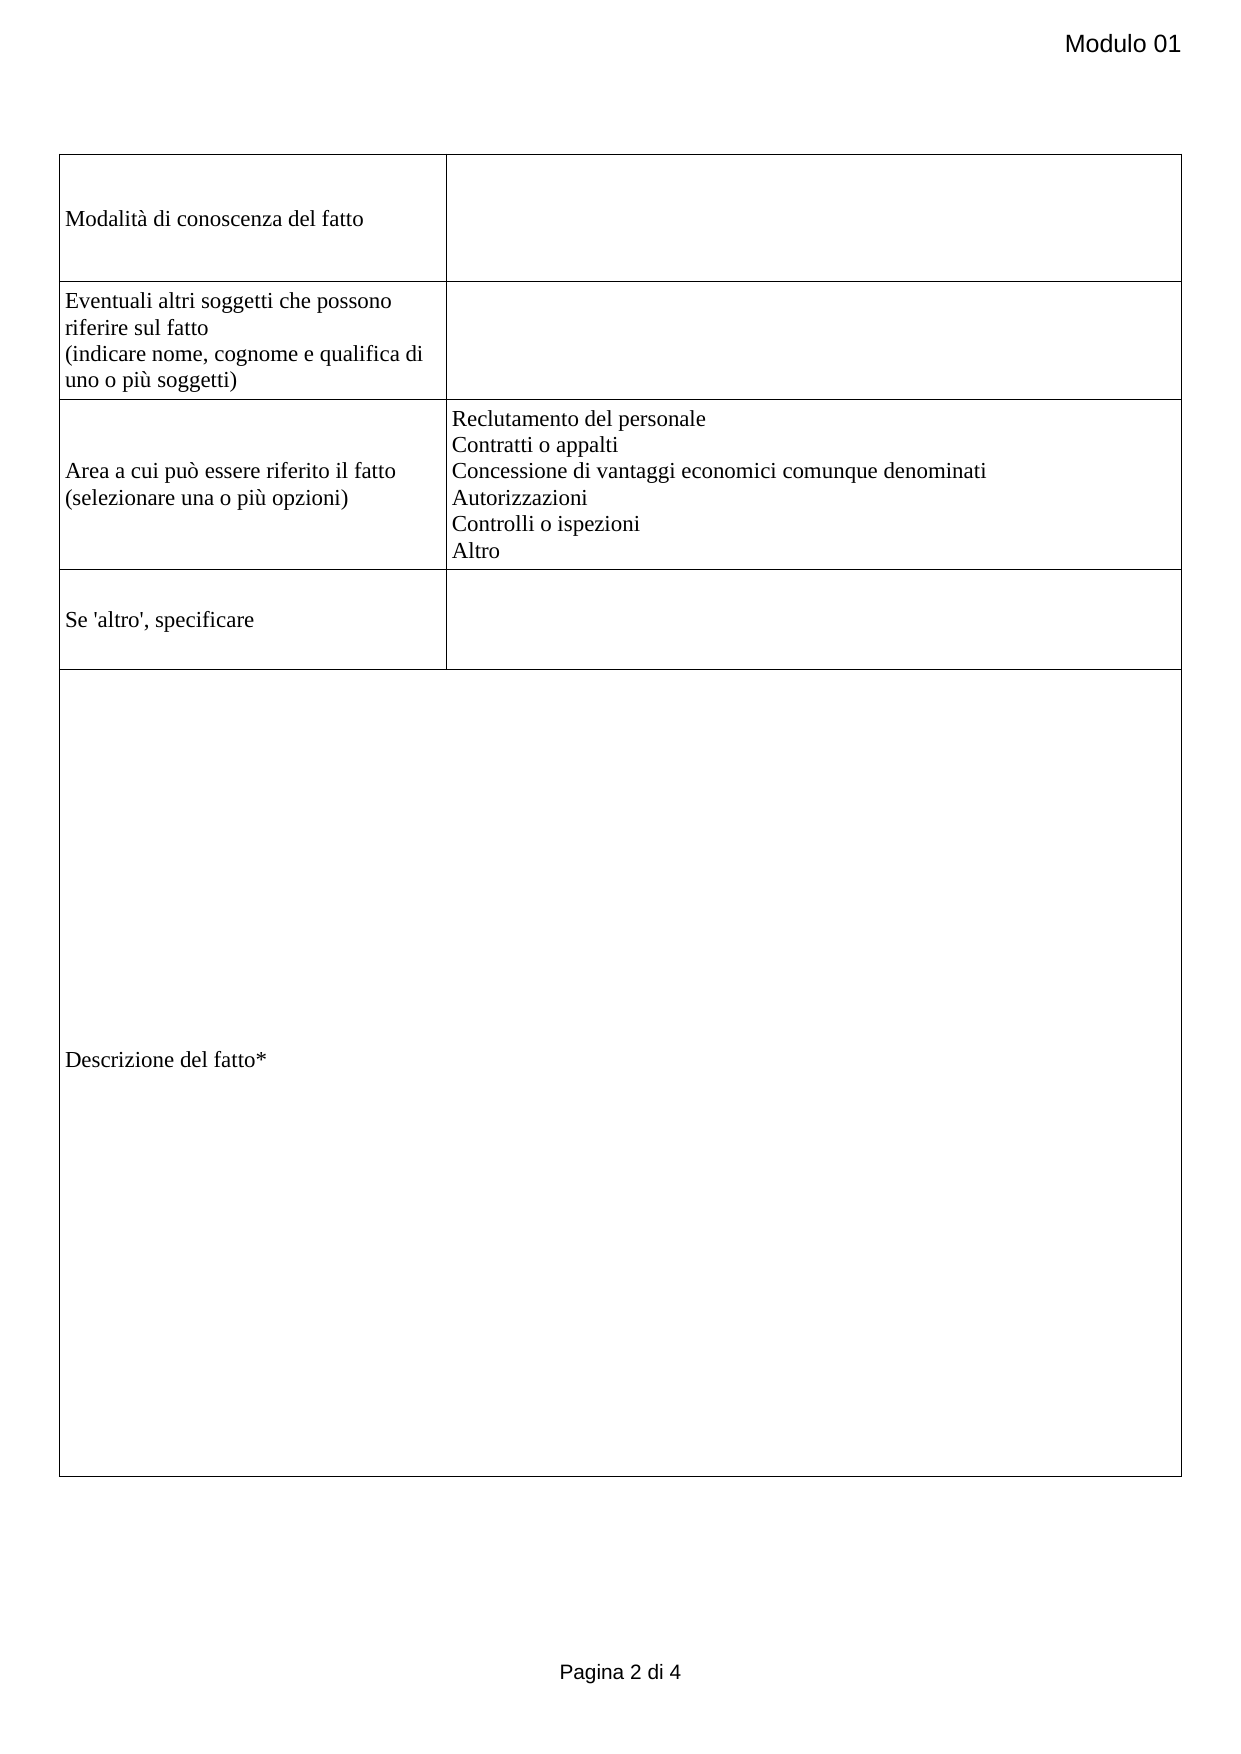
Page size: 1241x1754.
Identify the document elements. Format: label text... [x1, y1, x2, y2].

table_cell Reclutamento del personale Contratti o appalti Concessione di vantaggi economici comunque denominati Autorizzazioni Controlli o ispezioni Altro [447, 400, 1181, 569]
table_cell [447, 282, 1181, 399]
table_cell Modalità di conoscenza del fatto [60, 155, 446, 281]
table_cell Se 'altro', specificare [60, 570, 446, 669]
table_cell [447, 570, 1181, 669]
table_cell Area a cui può essere riferito il fatto (selezionare una o più opzioni) [60, 400, 446, 569]
table_cell Eventuali altri soggetti che possono riferire sul fatto (indicare nome, cognome e qualifica di uno o più soggetti) [60, 282, 446, 399]
table_cell Descrizione del fatto* [60, 670, 1181, 1476]
table_cell [447, 155, 1181, 281]
